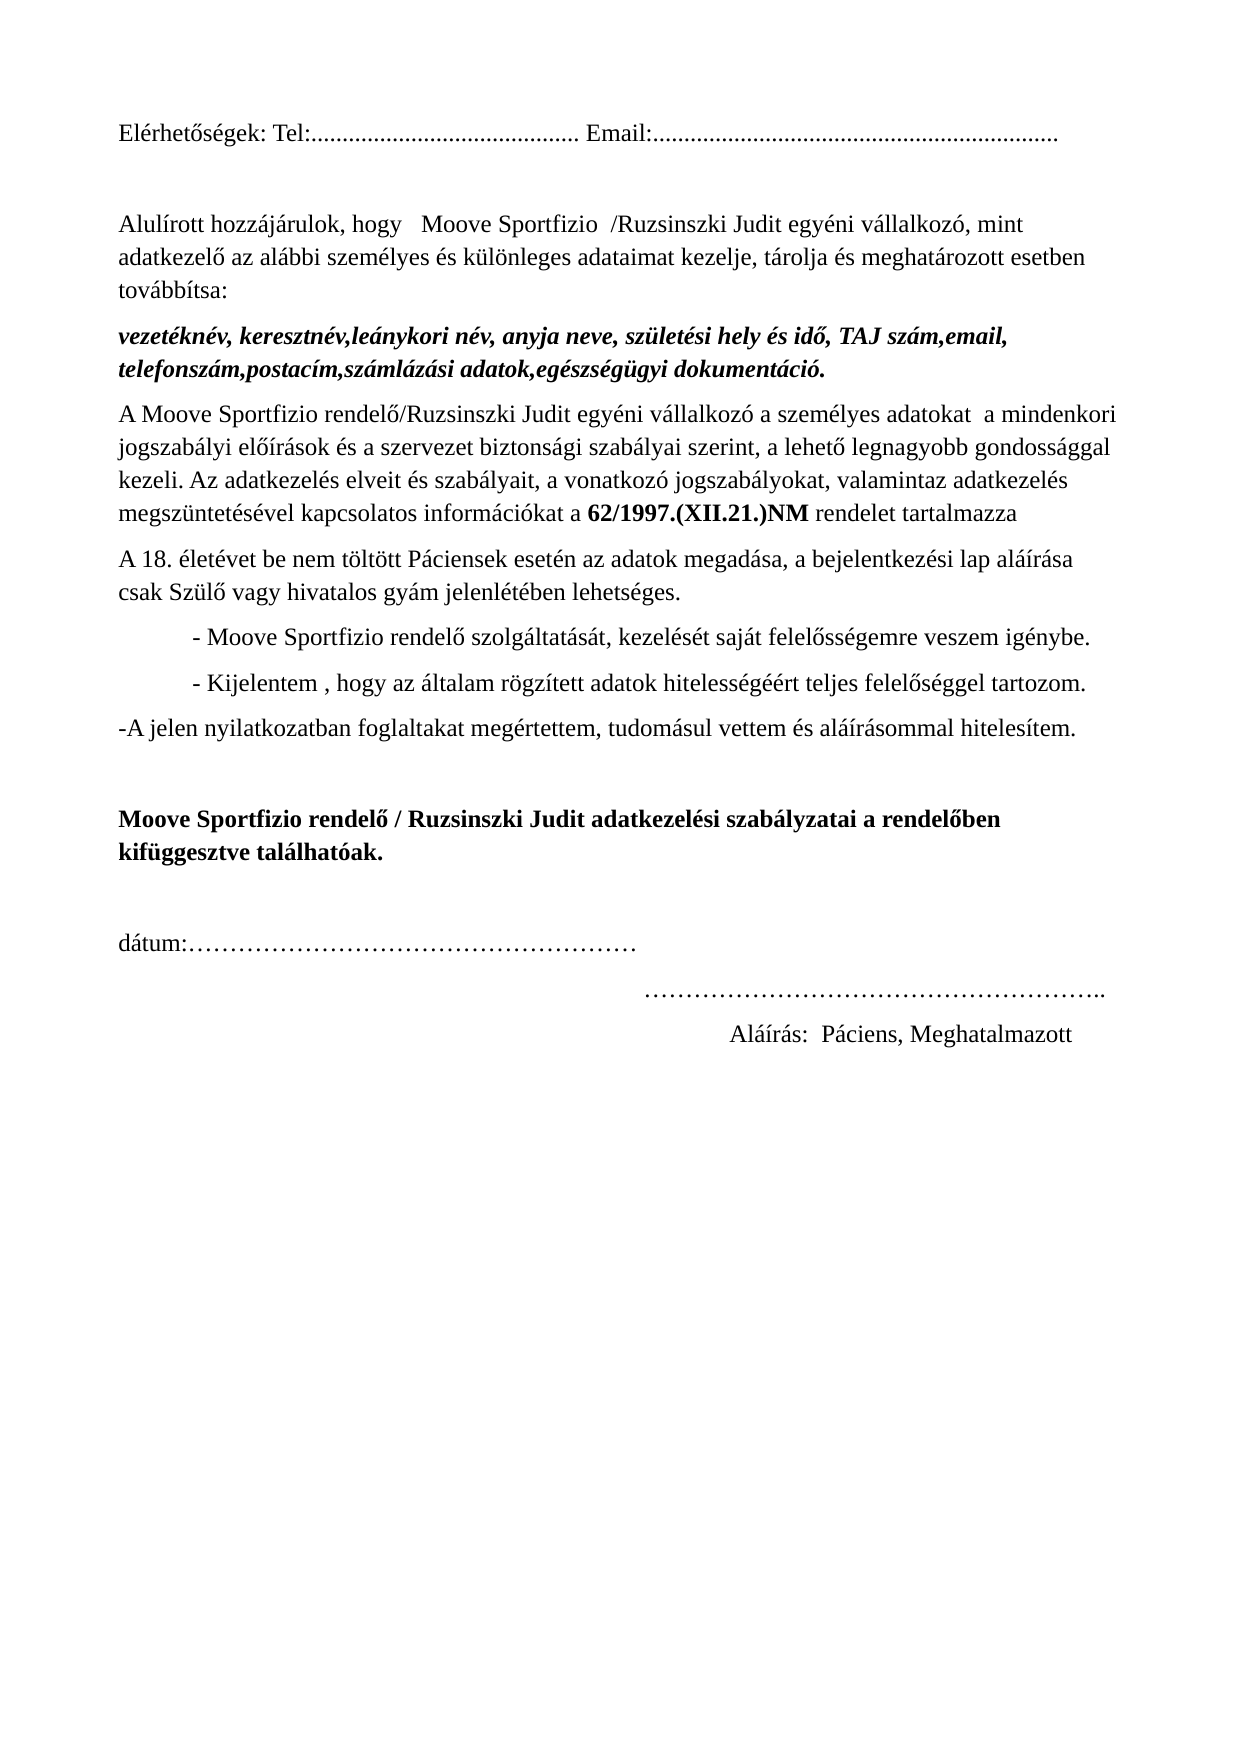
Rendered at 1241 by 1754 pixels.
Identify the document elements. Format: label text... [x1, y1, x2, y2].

text vezetéknév, keresztnév,leánykori név, anyja neve, születési hely és idő, TAJ szám,email, telefonszám,postacím,számlázási adatok,egészségügyi dokumentáció. [118, 321, 1122, 382]
text dátum:……………………………………………… [118, 928, 1122, 957]
text - Moove Sportfizio rendelő szolgáltatását, kezelését saját felelősségemre veszem igénybe. [118, 622, 1122, 651]
text ……………………………………………….. [568, 974, 1122, 1003]
text Aláírás: Páciens, Meghatalmazott [118, 1019, 1122, 1048]
text Elérhetőségek: Tel:........................................... Email:................................................................. [118, 118, 1122, 147]
text Alulírott hozzájárulok, hogy Moove Sportfizio /Ruzsinszki Judit egyéni vállalkozó, mint adatkezelő az alábbi személyes és különleges adataimat kezelje, tárolja és meghatározott esetben továbbítsa: [118, 209, 1122, 304]
text A Moove Sportfizio rendelő/Ruzsinszki Judit egyéni vállalkozó a személyes adatokat a mindenkori jogszabályi előírások és a szervezet biztonsági szabályai szerint, a lehető legnagyobb gondossággal kezeli. Az adatkezelés elveit és szabályait, a vonatkozó jogszabályokat, valamintaz adatkezelés megszüntetésével kapcsolatos információkat a 62/1997.(XII.21.)NM rendelet tartalmazza [118, 399, 1122, 527]
text Moove Sportfizio rendelő / Ruzsinszki Judit adatkezelési szabályzatai a rendelőben kifüggesztve találhatóak. [118, 804, 1122, 866]
text - Kijelentem , hogy az általam rögzített adatok hitelességéért teljes felelőséggel tartozom. [118, 668, 1122, 697]
text A 18. életévet be nem töltött Páciensek esetén az adatok megadása, a bejelentkezési lap aláírása csak Szülő vagy hivatalos gyám jelenlétében lehetséges. [118, 544, 1122, 606]
text -A jelen nyilatkozatban foglaltakat megértettem, tudomásul vettem és aláírásommal hitelesítem. [118, 713, 1122, 742]
